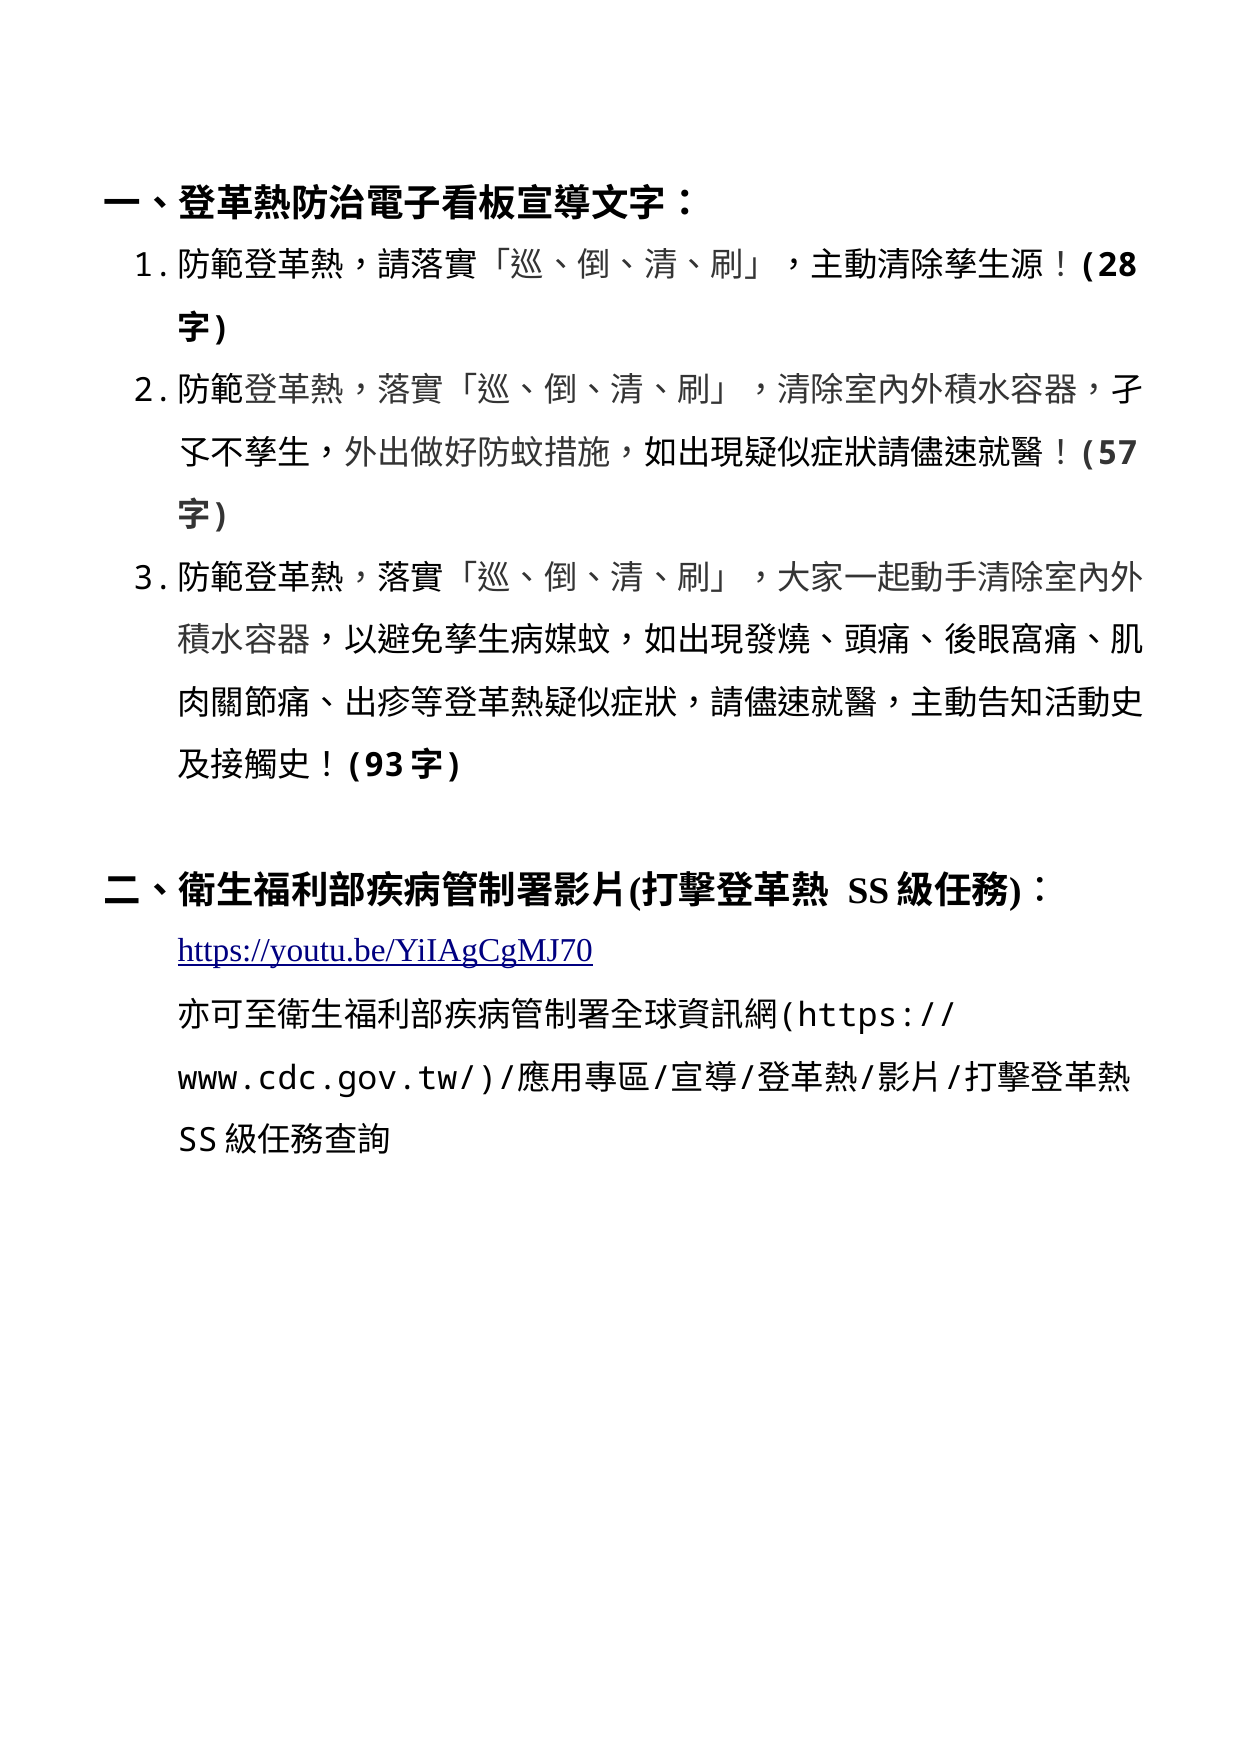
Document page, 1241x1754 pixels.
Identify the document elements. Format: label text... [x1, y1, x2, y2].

list 防範登革熱，請落實「巡、倒、清、刷」，主動清除孳生源！(28字) [133, 221, 1152, 346]
list 防範登革熱，落實「巡、倒、清、刷」，大家一起動手清除室內外積水容器，以避免孳生病媒蚊，如出現發燒、頭痛、後眼窩痛、肌肉關節痛、出疹等登革熱疑似症狀，請儘速就醫，主動告知活動史及接觸史！(93字) [133, 533, 1152, 783]
text 一、登革熱防治電子看板宣導文字： [103, 158, 1152, 221]
text https://youtu.be/YiIAgCgMJ70 [177, 908, 1152, 971]
text 亦可至衛生福利部疾病管制署全球資訊網(https://www.cdc.gov.tw/)/應用專區/宣導/登革熱/影片/打擊登革熱SS級任務查詢 [177, 971, 1152, 1158]
text 二、衛生福利部疾病管制署影片(打擊登革熱 SS級任務)： [103, 846, 1152, 908]
list 防範登革熱，落實「巡、倒、清、刷」，清除室內外積水容器，孑孓不孳生，外出做好防蚊措施，如出現疑似症狀請儘速就醫！(57字) [133, 346, 1152, 533]
